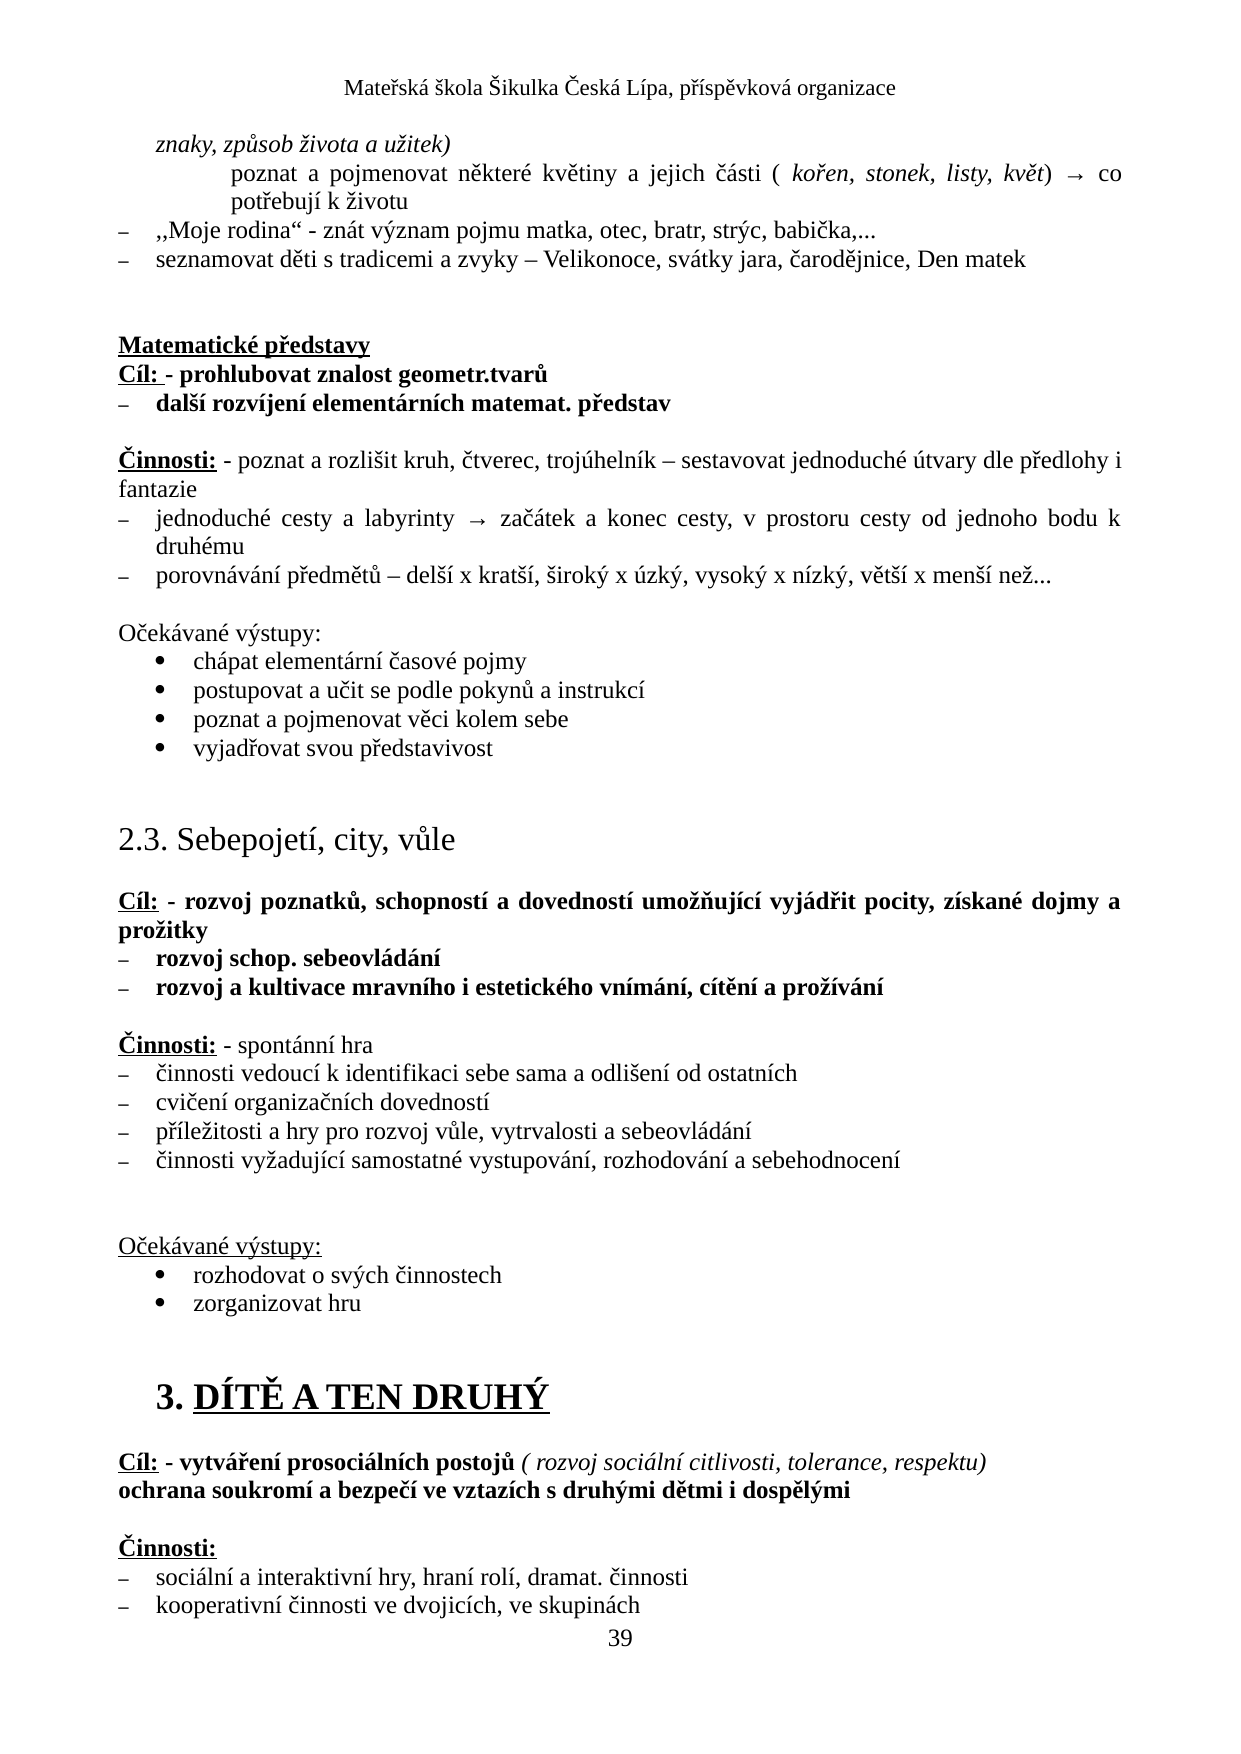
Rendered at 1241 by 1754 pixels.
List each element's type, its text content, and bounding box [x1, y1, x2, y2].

text Očekávané výstupy: [118, 618, 1122, 646]
text Cíl: - rozvoj poznatků, schopností a dovedností umožňující vyjádřit pocity, získané dojmy a prožitky [118, 886, 1122, 943]
text Činnosti: - spontánní hra [118, 1030, 1122, 1058]
list postupovat a učit se podle pokynů a instrukcí [156, 675, 1122, 704]
list další rozvíjení elementárních matemat. představ [118, 388, 1122, 416]
text Činnosti: [118, 1533, 1122, 1562]
list DÍTĚ A TEN DRUHÝ [156, 1375, 1122, 1418]
list cvičení organizačních dovedností [118, 1087, 1122, 1116]
text 2.3. Sebepojetí, city, vůle [118, 819, 1122, 857]
text Očekávané výstupy: [118, 1231, 1122, 1260]
text Matematické představy [118, 330, 1122, 359]
list zorganizovat hru [156, 1288, 1122, 1317]
list vyjadřovat svou představivost [156, 733, 1122, 761]
list činnosti vyžadující samostatné vystupování, rozhodování a sebehodnocení [118, 1145, 1122, 1173]
list porovnávání předmětů – delší x kratší, široký x úzký, vysoký x nízký, větší x menší než... [118, 560, 1122, 589]
list seznamovat děti s tradicemi a zvyky – Velikonoce, svátky jara, čarodějnice, Den matek [118, 244, 1122, 273]
list kooperativní činnosti ve dvojicích, ve skupinách [118, 1590, 1122, 1619]
list znaky, způsob života a užitek) [118, 129, 1122, 158]
list rozhodovat o svých činnostech [156, 1260, 1122, 1288]
text Cíl: - vytváření prosociálních postojů ( rozvoj sociální citlivosti, tolerance, respektu) [118, 1447, 1122, 1475]
list poznat a pojmenovat věci kolem sebe [156, 704, 1122, 733]
list chápat elementární časové pojmy [156, 646, 1122, 675]
text Činnosti: - poznat a rozlišit kruh, čtverec, trojúhelník – sestavovat jednoduché útvary dle předlohy i fantazie [118, 445, 1122, 503]
text poznat a pojmenovat některé květiny a jejich části ( kořen, stonek, listy, květ) → co potřebují k životu [231, 158, 1122, 215]
list příležitosti a hry pro rozvoj vůle, vytrvalosti a sebeovládání [118, 1116, 1122, 1145]
list ,,Moje rodina“ - znát význam pojmu matka, otec, bratr, strýc, babička,... [118, 215, 1122, 244]
list činnosti vedoucí k identifikaci sebe sama a odlišení od ostatních [118, 1058, 1122, 1087]
list jednoduché cesty a labyrinty → začátek a konec cesty, v prostoru cesty od jednoho bodu k druhému [118, 503, 1122, 560]
list rozvoj a kultivace mravního i estetického vnímání, cítění a prožívání [118, 972, 1122, 1001]
text Cíl: - prohlubovat znalost geometr.tvarů [118, 359, 1122, 388]
list sociální a interaktivní hry, hraní rolí, dramat. činnosti [118, 1562, 1122, 1590]
list rozvoj schop. sebeovládání [118, 943, 1122, 972]
text ochrana soukromí a bezpečí ve vztazích s druhými dětmi i dospělými [118, 1475, 1122, 1504]
